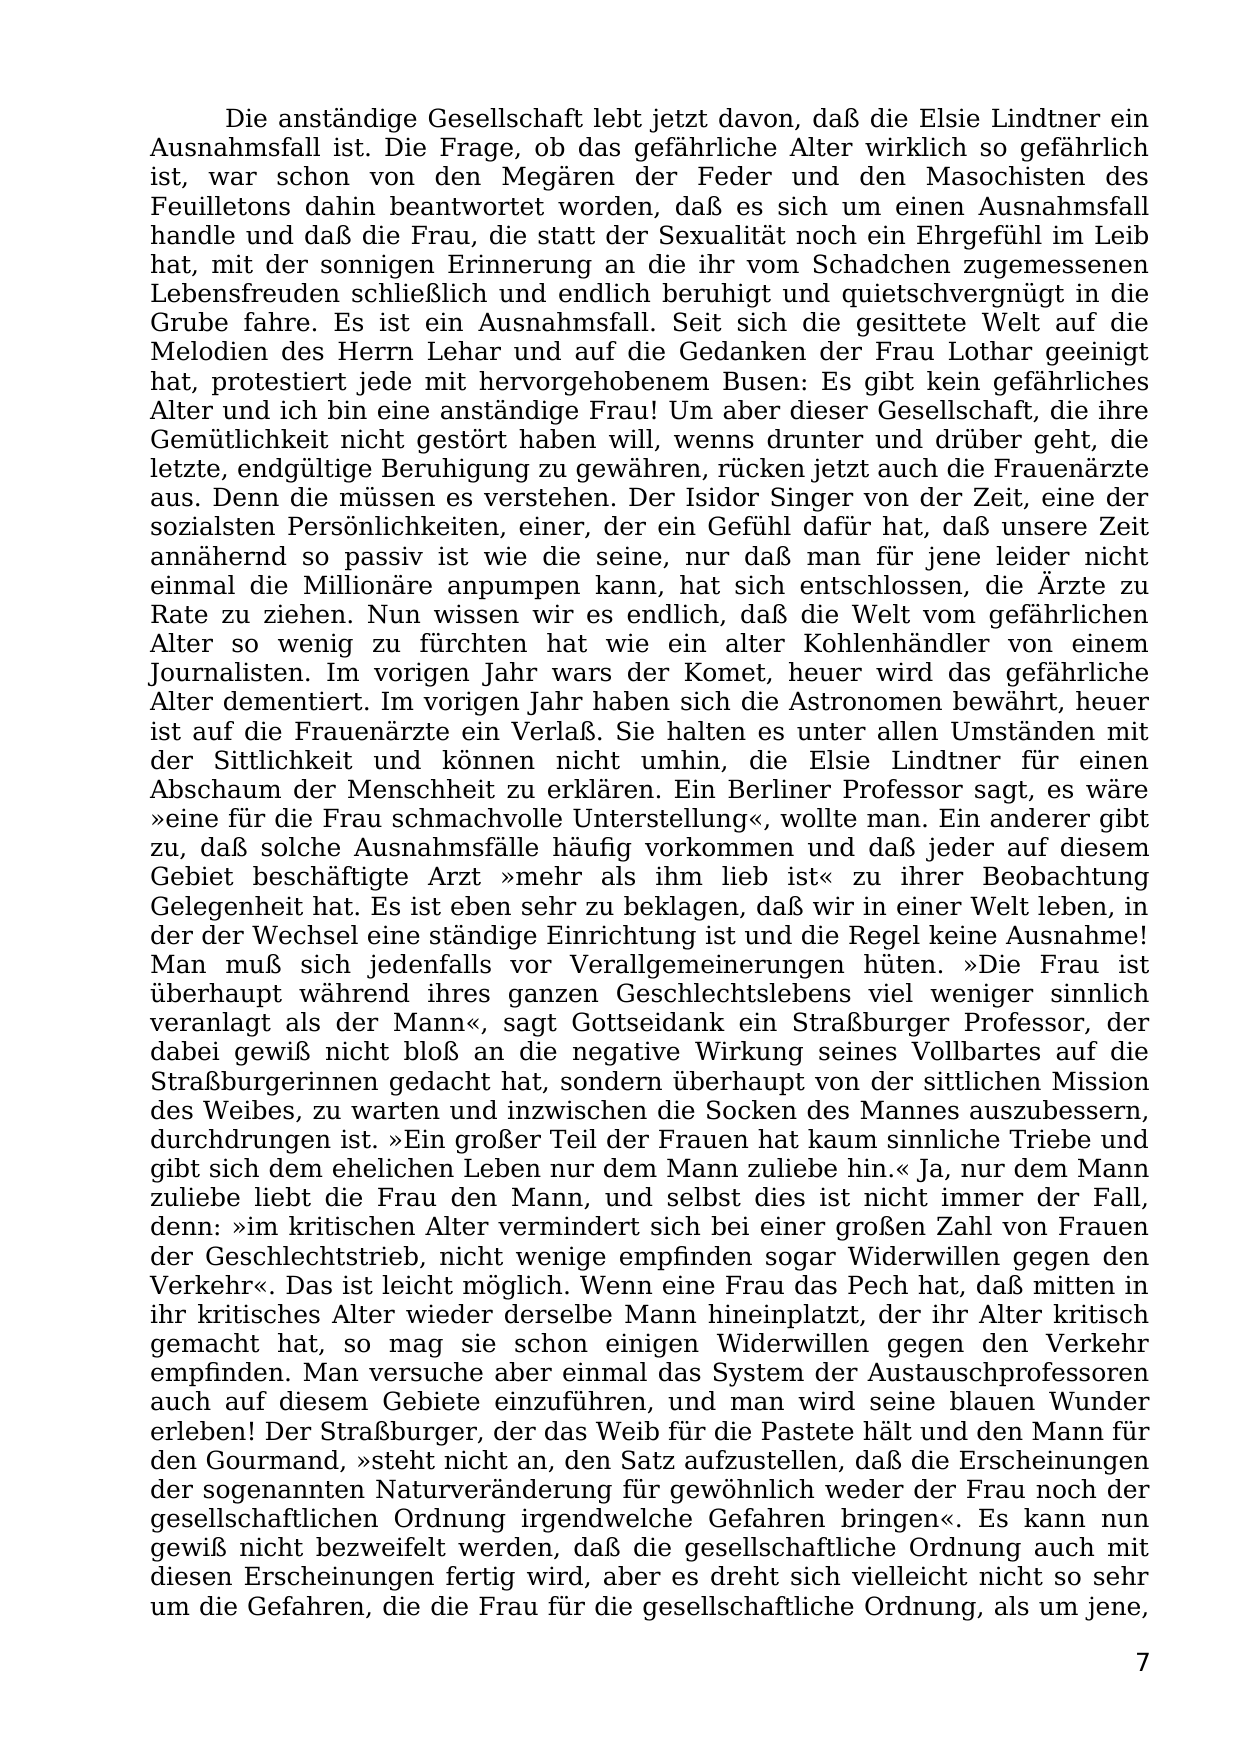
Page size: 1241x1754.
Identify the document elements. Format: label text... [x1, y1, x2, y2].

text Die anständige Gesellschaft lebt jetzt davon, daß die Elsie Lindtner ein Ausnahmsfall ist. Die Frage, ob das gefährliche Alter wirklich so gefährlich ist, war schon von den Megären der Feder und den Masochisten des Feuilletons dahin beantwortet worden, daß es sich um einen Ausnahmsfall handle und daß die Frau, die statt der Sexualität noch ein Ehrgefühl im Leib hat, mit der sonnigen Erinnerung an die ihr vom Schadchen zugemessenen Lebensfreuden schließlich und endlich beruhigt und quietschvergnügt in die Grube fahre. Es ist ein Ausnahmsfall. Seit sich die gesittete Welt auf die Melodien des Herrn Lehar und auf die Gedanken der Frau Lothar geeinigt hat, protestiert jede mit hervorgehobenem Busen: Es gibt kein gefährliches Alter und ich bin eine anständige Frau! Um aber dieser Gesellschaft, die ihre Gemütlichkeit nicht gestört haben will, wenns drunter und drüber geht, die letzte, endgültige Beruhigung zu gewähren, rücken jetzt auch die Frauenärzte aus. Denn die müssen es verstehen. Der Isidor Singer von der Zeit, eine der sozialsten Persönlichkeiten, einer, der ein Gefühl dafür hat, daß unsere Zeit annähernd so passiv ist wie die seine, nur daß man für jene leider nicht einmal die Millionäre anpumpen kann, hat sich entschlossen, die Ärzte zu Rate zu ziehen. Nun wissen wir es endlich, daß die Welt vom gefährlichen Alter so wenig zu fürchten hat wie ein alter Kohlenhändler von einem Journalisten. Im vorigen Jahr wars der Komet, heuer wird das gefährliche Alter dementiert. Im vorigen Jahr haben sich die Astronomen bewährt, heuer ist auf die Frauenärzte ein Verlaß. Sie halten es unter allen Umständen mit der Sittlichkeit und können nicht umhin, die Elsie Lindtner für einen Abschaum der Menschheit zu erklären. Ein Berliner Professor sagt, es wäre »eine für die Frau schmachvolle Unterstellung«, wollte man. Ein anderer gibt zu, daß solche Ausnahmsfälle häufig vorkommen und daß jeder auf diesem Gebiet beschäftigte Arzt »mehr als ihm lieb ist« zu ihrer Beobachtung Gelegenheit hat. Es ist eben sehr zu beklagen, daß wir in einer Welt leben, in der der Wechsel eine ständige Einrichtung ist und die Regel keine Ausnahme! Man muß sich jedenfalls vor Verallgemeinerungen hüten. »Die Frau ist überhaupt während ihres ganzen Geschlechtslebens viel weniger sinnlich veranlagt als der Mann«, sagt Gottseidank ein Straßburger Professor, der dabei gewiß nicht bloß an die negative Wirkung seines Vollbartes auf die Straßburgerinnen gedacht hat, sondern überhaupt von der sittlichen Mission des Weibes, zu warten und inzwischen die Socken des Mannes auszubessern, durchdrungen ist. »Ein großer Teil der Frauen hat kaum sinnliche Triebe und gibt sich dem ehelichen Leben nur dem Mann zuliebe hin.« Ja, nur dem Mann zuliebe liebt die Frau den Mann, und selbst dies ist nicht immer der Fall, denn: »im kritischen Alter vermindert sich bei einer großen Zahl von Frauen der Geschlechtstrieb, nicht wenige empfinden sogar Widerwillen gegen den Verkehr«. Das ist leicht möglich. Wenn eine Frau das Pech hat, daß mitten in ihr kritisches Alter wieder derselbe Mann hineinplatzt, der ihr Alter kritisch gemacht hat, so mag sie schon einigen Widerwillen gegen den Verkehr empfinden. Man versuche aber einmal das System der Austauschprofessoren auch auf diesem Gebiete einzuführen, und man wird seine blauen Wunder erleben! Der Straßburger, der das Weib für die Pastete hält und den Mann für den Gourmand, »steht nicht an, den Satz aufzustellen, daß die Erscheinungen der sogenannten Naturveränderung für gewöhnlich weder der Frau noch der gesellschaftlichen Ordnung irgendwelche Gefahren bringen«. Es kann nun gewiß nicht bezweifelt werden, daß die gesellschaftliche Ordnung auch mit diesen Erscheinungen fertig wird, aber es dreht sich vielleicht nicht so sehr um die Gefahren, die die Frau für die gesellschaftliche Ordnung, als um jene, [150, 104, 1151, 1621]
